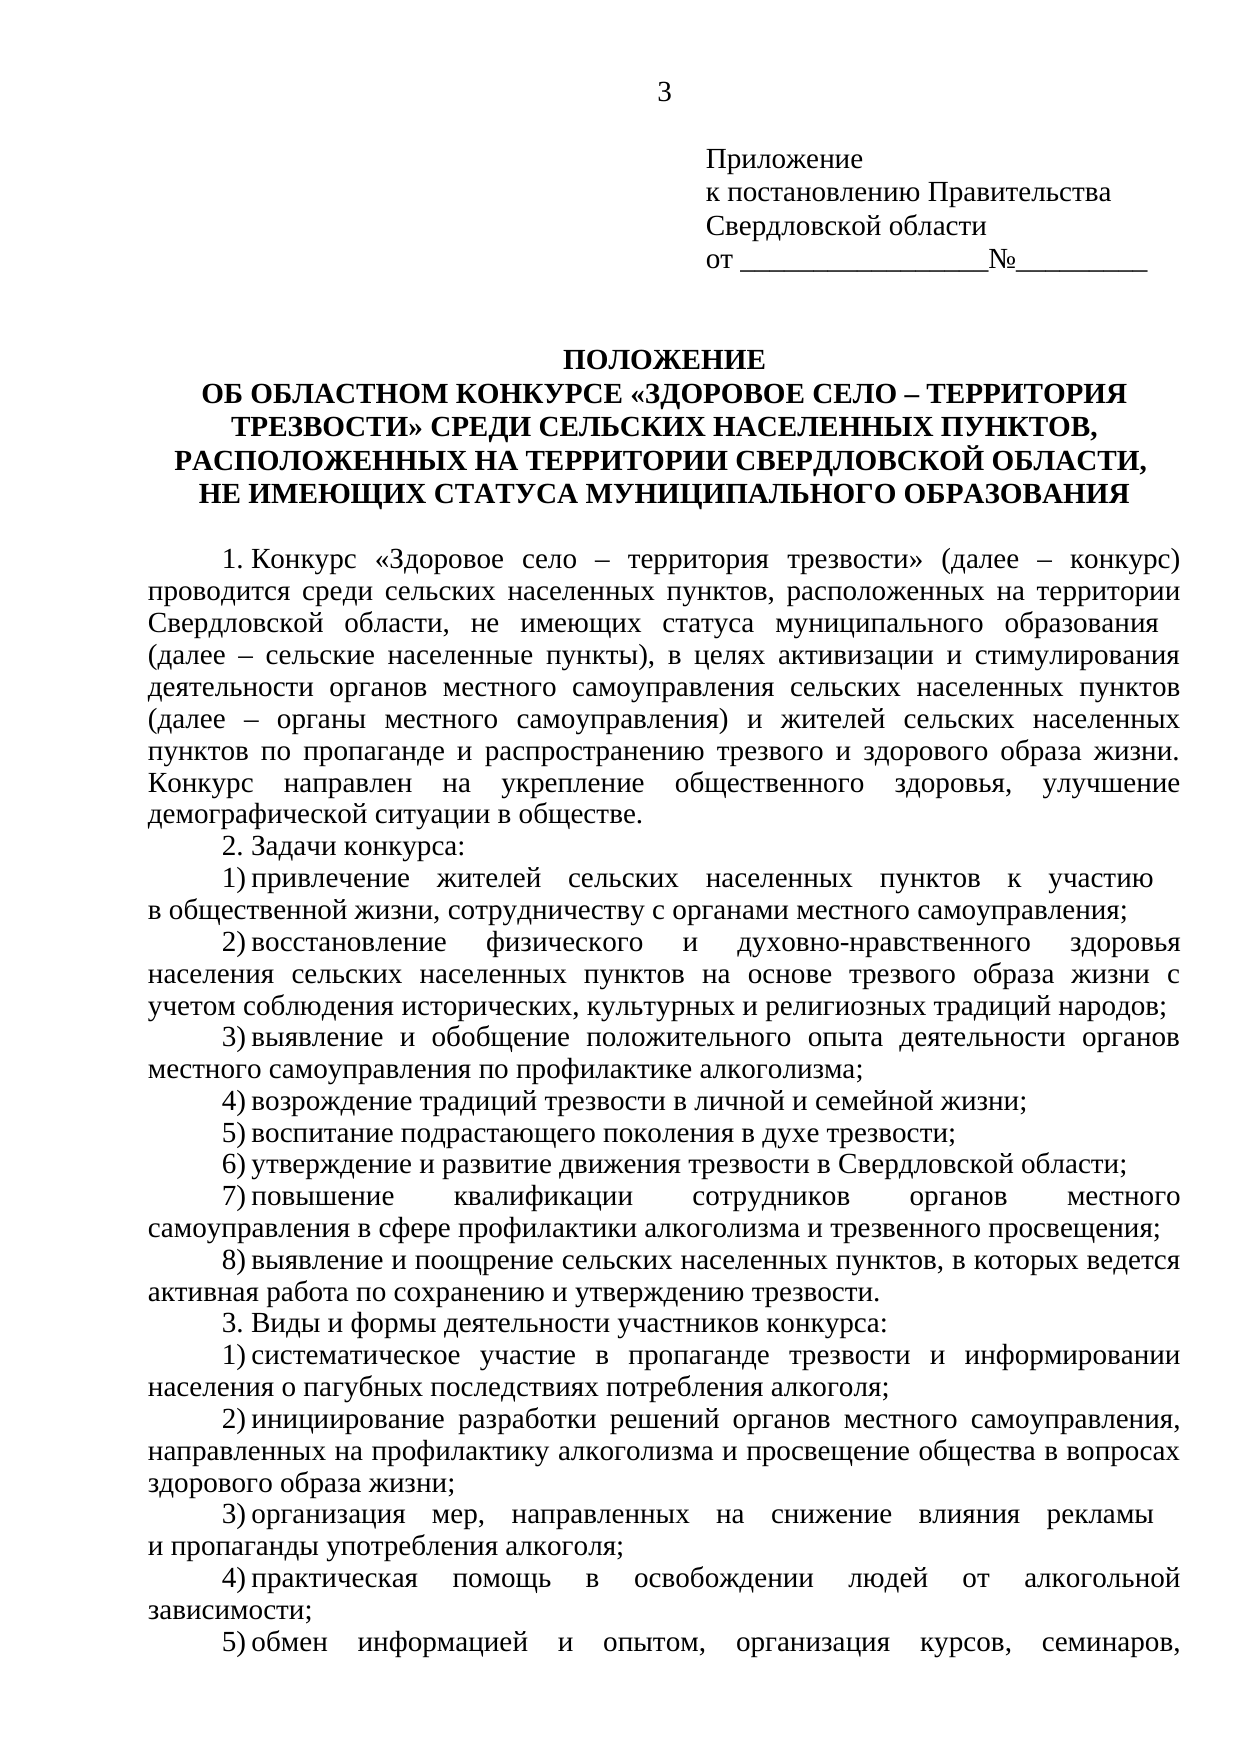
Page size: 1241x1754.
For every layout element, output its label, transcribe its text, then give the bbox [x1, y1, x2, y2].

list обмен информацией и опытом, организация курсов, семинаров, [148, 1626, 1181, 1657]
list практическая помощь в освобождении людей от алкогольной зависимости; [148, 1562, 1181, 1626]
list возрождение традиций трезвости в личной и семейной жизни; [148, 1085, 1181, 1117]
text ОБ ОБЛАСТНОМ КОНКУРСЕ «ЗДОРОВОЕ СЕЛО – ТЕРРИТОРИЯ ТРЕЗВОСТИ» СРЕДИ СЕЛЬСКИХ НАСЕЛЕННЫХ ПУНКТОВ, РАСПОЛОЖЕННЫХ НА ТЕРРИТОРИИ СВЕРДЛОВСКОЙ ОБЛАСТИ, НЕ ИМЕЮЩИХ СТАТУСА МУНИЦИПАЛЬНОГО ОБРАЗОВАНИЯ [148, 376, 1181, 510]
list организация мер, направленных на снижение влияния рекламы и пропаганды употребления алкоголя; [148, 1498, 1181, 1562]
list повышение квалификации сотрудников органов местного самоуправления в сфере профилактики алкоголизма и трезвенного просвещения; [148, 1180, 1181, 1244]
list выявление и обобщение положительного опыта деятельности органов местного самоуправления по профилактике алкоголизма; [148, 1021, 1181, 1085]
text 2. Задачи конкурса: [148, 830, 1181, 862]
text ПОЛОЖЕНИЕ [148, 342, 1181, 376]
list инициирование разработки решений органов местного самоуправления, направленных на профилактику алкоголизма и просвещение общества в вопросах здорового образа жизни; [148, 1403, 1181, 1498]
table_header [137, 141, 694, 275]
list утверждение и развитие движения трезвости в Свердловской области; [148, 1148, 1181, 1180]
table_header Приложение к постановлению Правительства Свердловской области от _________________№_________ [694, 141, 1196, 275]
text 3. Виды и формы деятельности участников конкурса: [148, 1307, 1181, 1339]
list восстановление физического и духовно-нравственного здоровья населения сельских населенных пунктов на основе трезвого образа жизни с учетом соблюдения исторических, культурных и религиозных традиций народов; [148, 926, 1181, 1021]
list выявление и поощрение сельских населенных пунктов, в которых ведется активная работа по сохранению и утверждению трезвости. [148, 1244, 1181, 1307]
list воспитание подрастающего поколения в духе трезвости; [148, 1117, 1181, 1148]
list систематическое участие в пропаганде трезвости и информировании населения о пагубных последствиях потребления алкоголя; [148, 1339, 1181, 1403]
text 1. Конкурс «Здоровое село – территория трезвости» (далее – конкурс) проводится среди сельских населенных пунктов, расположенных на территории Свердловской области, не имеющих статуса муниципального образования (далее – сельские населенные пункты), в целях активизации и стимулирования деятельности органов местного самоуправления сельских населенных пунктов (далее – органы местного самоуправления) и жителей сельских населенных пунктов по пропаганде и распространению трезвого и здорового образа жизни. Конкурс направлен на укрепление общественного здоровья, улучшение демографической ситуации в обществе. [148, 543, 1181, 830]
list привлечение жителей сельских населенных пунктов к участию в общественной жизни, сотрудничеству с органами местного самоуправления; [148, 862, 1181, 926]
